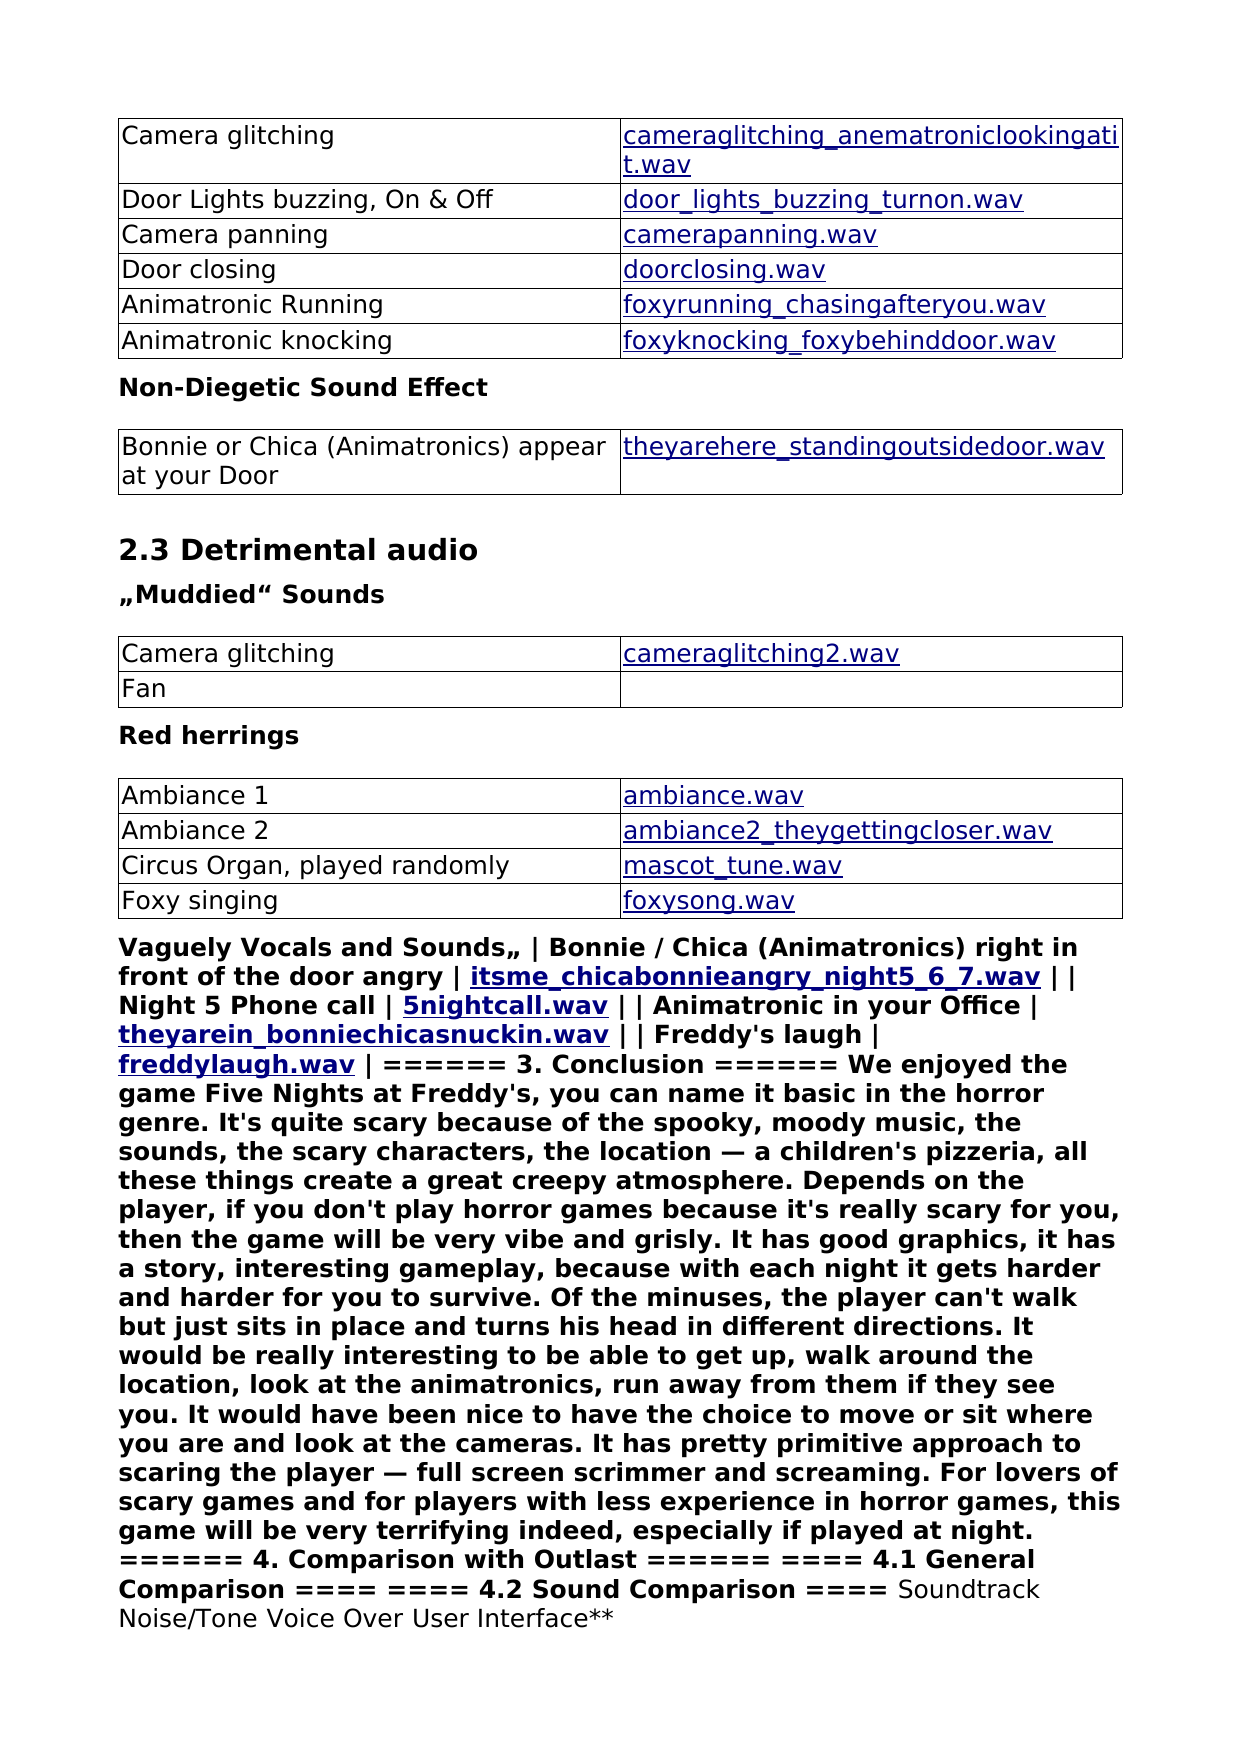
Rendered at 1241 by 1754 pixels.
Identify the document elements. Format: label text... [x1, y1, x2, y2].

table_cell door_lights_buzzing_turnon.wav [621, 184, 1122, 217]
table_header Camera glitching [119, 637, 620, 671]
table_cell Circus Organ, played randomly [119, 849, 620, 883]
table_header Bonnie or Chica (Animatronics) appear at your Door [119, 430, 620, 493]
table_cell foxysong.wav [621, 884, 1122, 918]
text Vaguely Vocals and Sounds„ | Bonnie / Chica (Animatronics) right in front of the door angry | itsme_chicabonnieangry_night5_6_7.wav | | Night 5 Phone call | 5nightcall.wav | | Animatronic in your Office | theyarein_bonniechicasnuckin.wav | | Freddy's laugh | freddylaugh.wav | ====== 3. Conclusion ====== We enjoyed the game Five Nights at Freddy's, you can name it basic in the horror genre. It's quite scary because of the spooky, moody music, the sounds, the scary characters, the location — a children's pizzeria, all these things create a great creepy atmosphere. Depends on the player, if you don't play horror games because it's really scary for you, then the game will be very vibe and grisly. It has good graphics, it has a story, interesting gameplay, because with each night it gets harder and harder for you to survive. Of the minuses, the player can't walk but just sits in place and turns his head in different directions. It would be really interesting to be able to get up, walk around the location, look at the animatronics, run away from them if they see you. It would have been nice to have the choice to move or sit where you are and look at the cameras. It has pretty primitive approach to scaring the player — full screen scrimmer and screaming. For lovers of scary games and for players with less experience in horror games, this game will be very terrifying indeed, especially if played at night. ====== 4. Comparison with Outlast ====== ==== 4.1 General Comparison ==== ==== 4.2 Sound Comparison ==== Soundtrack Noise/Tone Voice Over User Interface** [118, 933, 1122, 1633]
table_cell Fan [119, 672, 620, 707]
table_cell Door closing [119, 254, 620, 288]
table_cell Door Lights buzzing, On & Off [119, 184, 620, 217]
table_header Camera glitching [119, 119, 620, 182]
table_cell [621, 672, 1122, 707]
table_cell Animatronic Running [119, 289, 620, 323]
table_header ambiance.wav [621, 779, 1122, 813]
table_header cameraglitching2.wav [621, 637, 1122, 671]
table_cell Animatronic knocking [119, 324, 620, 358]
table_cell Foxy singing [119, 884, 620, 918]
table_cell ambiance2_theygettingcloser.wav [621, 814, 1122, 848]
text „Muddied“ Sounds [118, 580, 1122, 609]
table_cell foxyrunning_chasingafteryou.wav [621, 289, 1122, 323]
table_cell mascot_tune.wav [621, 849, 1122, 883]
table_header theyarehere_standingoutsidedoor.wav [621, 430, 1122, 493]
table_cell doorclosing.wav [621, 254, 1122, 288]
table_cell camerapanning.wav [621, 219, 1122, 253]
text Red herrings [118, 721, 1122, 751]
table_cell Ambiance 2 [119, 814, 620, 848]
subtitle 2.3 Detrimental audio [118, 533, 1122, 567]
table_header Ambiance 1 [119, 779, 620, 813]
table_header cameraglitching_anematroniclookingatit.wav [621, 119, 1122, 182]
text Non-Diegetic Sound Effect [118, 373, 1122, 402]
table_cell Camera panning [119, 219, 620, 253]
table_cell foxyknocking_foxybehinddoor.wav [621, 324, 1122, 358]
